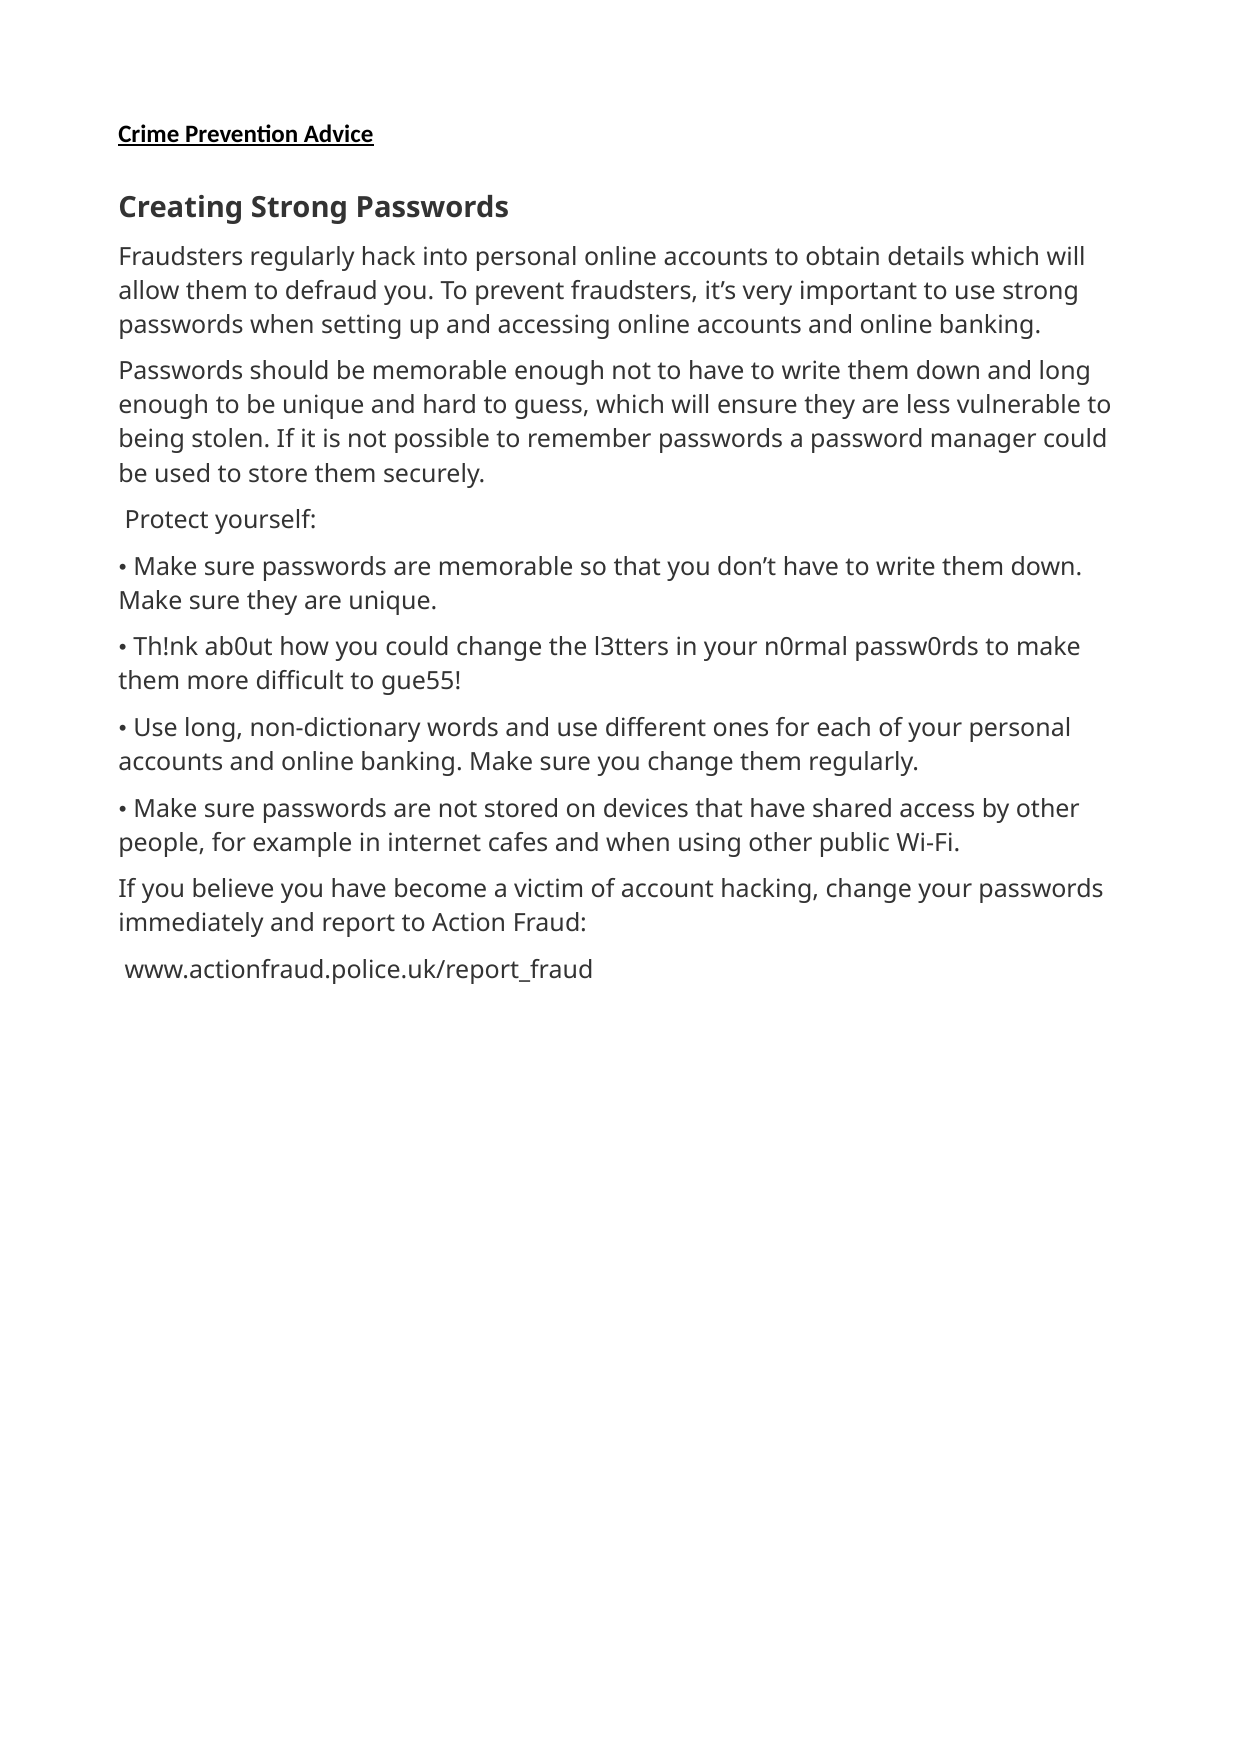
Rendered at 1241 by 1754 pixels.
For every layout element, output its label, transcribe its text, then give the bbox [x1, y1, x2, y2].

subtitle Creating Strong Passwords [118, 186, 1122, 226]
text Passwords should be memorable enough not to have to write them down and long enough to be unique and hard to guess, which will ensure they are less vulnerable to being stolen. If it is not possible to remember passwords a password manager could be used to store them securely. [118, 353, 1122, 489]
text • Use long, non-dictionary words and use different ones for each of your personal accounts and online banking. Make sure you change them regularly. [118, 709, 1122, 778]
text Crime Prevention Advice [118, 118, 1122, 149]
text • Make sure passwords are memorable so that you don’t have to write them down. Make sure they are unique. [118, 548, 1122, 616]
text If you believe you have become a victim of account hacking, change your passwords immediately and report to Action Fraud: [118, 871, 1122, 939]
text • Make sure passwords are not stored on devices that have shared access by other people, for example in internet cafes and when using other public Wi-Fi. [118, 790, 1122, 858]
text www.actionfraud.police.uk/report_fraud [118, 951, 1122, 986]
text Protect yourself: [118, 502, 1122, 536]
text • Th!nk ab0ut how you could change the l3tters in your n0rmal passw0rds to make them more difficult to gue55! [118, 629, 1122, 697]
text Fraudsters regularly hack into personal online accounts to obtain details which will allow them to defraud you. To prevent fraudsters, it’s very important to use strong passwords when setting up and accessing online accounts and online banking. [118, 238, 1122, 341]
